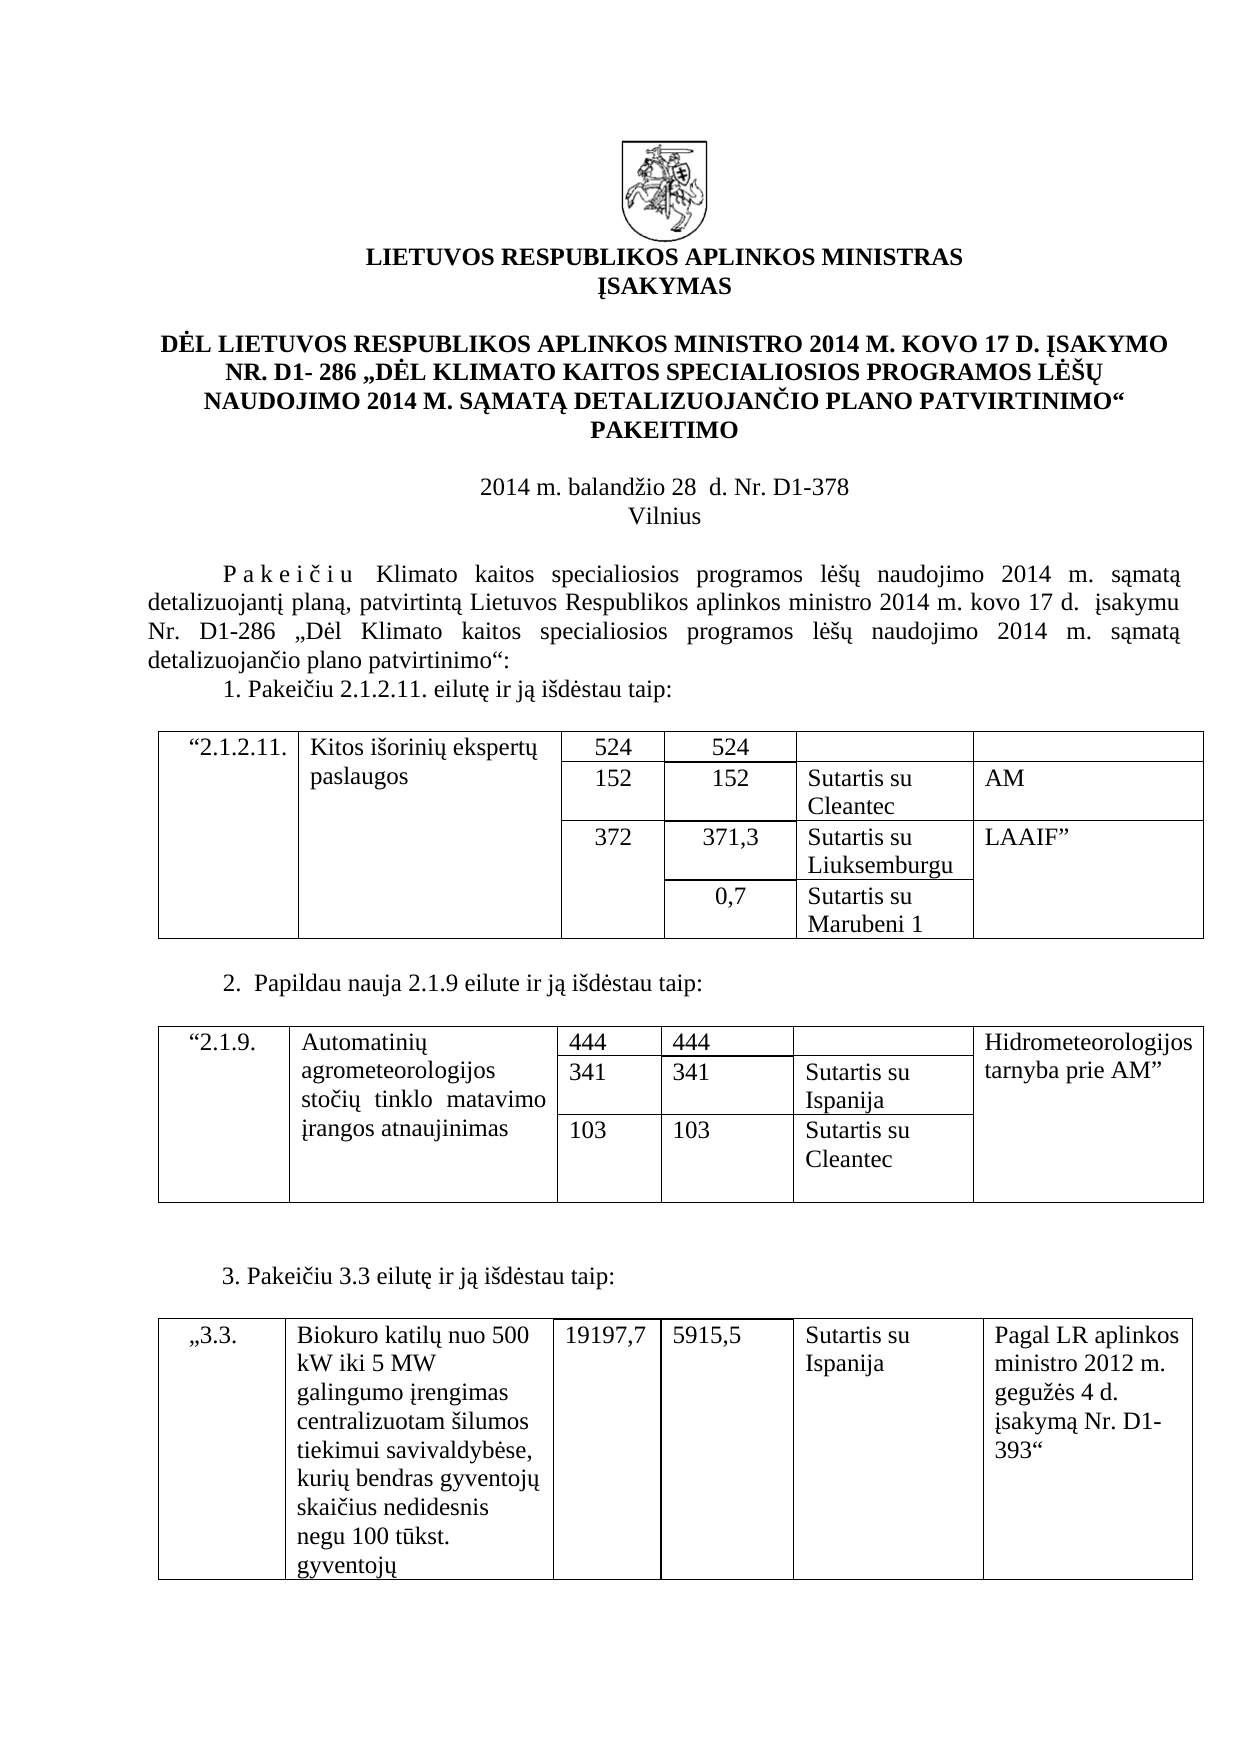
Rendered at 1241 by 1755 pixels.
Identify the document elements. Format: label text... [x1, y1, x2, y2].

table_header Hidrometeorologijos tarnyba prie AM” [974, 1027, 1203, 1202]
table_header Biokuro katilų nuo 500 kW iki 5 MW galingumo įrengimas centralizuotam šilumos tiekimui savivaldybėse, kurių bendras gyventojų skaičius nedidesnis negu 100 tūkst. gyventojų [286, 1319, 553, 1578]
table_header [974, 732, 1203, 761]
table_header Kitos išorinių ekspertų paslaugos [299, 732, 561, 938]
text ĮSAKYMAS [148, 271, 1181, 300]
table_cell 152 [665, 763, 796, 820]
text Pakeičiu Klimato kaitos specialiosios programos lėšų naudojimo 2014 m. sąmatą detalizuojantį planą, patvirtintą Lietuvos Respublikos aplinkos ministro 2014 m. kovo 17 d. įsakymu Nr. D1-286 „Dėl Klimato kaitos specialiosios programos lėšų naudojimo 2014 m. sąmatą detalizuojančio plano patvirtinimo“: [148, 559, 1181, 674]
table_header Sutartis su Ispanija [794, 1319, 983, 1578]
table_header 5915,5 [662, 1320, 793, 1578]
table_cell Sutartis su Marubeni 1 [797, 880, 973, 938]
table_cell Sutartis su Liuksemburgu [797, 821, 973, 879]
table_header 444 [558, 1027, 661, 1055]
table_header 524 [665, 732, 796, 761]
table_header 444 [662, 1027, 793, 1055]
table_header [797, 732, 973, 761]
text 3. Pakeičiu 3.3 eilutę ir ją išdėstau taip: [148, 1261, 1181, 1289]
table_header 524 [562, 732, 664, 761]
table_cell 371,3 [665, 822, 796, 879]
table_header [794, 1027, 973, 1055]
table_cell 103 [662, 1115, 793, 1202]
table_cell 103 [558, 1115, 661, 1202]
text 2014 m. balandžio 28 d. Nr. D1-378 [148, 472, 1181, 501]
table_cell 152 [562, 762, 664, 820]
table_cell 341 [662, 1057, 793, 1114]
table_cell Sutartis su Ispanija [794, 1056, 973, 1114]
text 2. Papildau nauja 2.1.9 eilute ir ją išdėstau taip: [148, 968, 1181, 997]
table_header Automatinių agrometeorologijos stočių tinklo matavimo įrangos atnaujinimas [290, 1027, 557, 1202]
table_cell Sutartis su Cleantec [797, 762, 973, 820]
table_cell 372 [562, 821, 664, 938]
table_header “2.1.9. [159, 1027, 289, 1202]
table_cell LAAIF” [974, 821, 1203, 938]
table_header Pagal LR aplinkos ministro 2012 m. gegužės 4 d. įsakymą Nr. D1-393“ [984, 1319, 1192, 1578]
table_cell Sutartis su Cleantec [794, 1115, 973, 1202]
table_cell 0,7 [665, 881, 796, 938]
table_header „3.3. [159, 1319, 285, 1578]
text Vilnius [148, 501, 1181, 530]
table_header “2.1.2.11. [159, 732, 298, 938]
table_cell AM [974, 762, 1203, 820]
text DĖL LIETUVOS RESPUBLIKOS APLINKOS MINISTRO 2014 M. KOVO 17 D. ĮSAKYMO NR. D1- 286 „DĖL KLIMATO KAITOS SPECIALIOSIOS PROGRAMOS LĖŠŲ NAUDOJIMO 2014 M. SĄMATĄ DETALIZUOJANČIO PLANO PATVIRTINIMO“ PAKEITIMO [148, 329, 1181, 444]
text 1. Pakeičiu 2.1.2.11. eilutę ir ją išdėstau taip: [148, 674, 1181, 702]
table_header 19197,7 [554, 1320, 660, 1578]
text LIETUVOS RESPUBLIKOS APLINKOS MINISTRAS [148, 242, 1181, 271]
table_cell 341 [558, 1056, 661, 1114]
